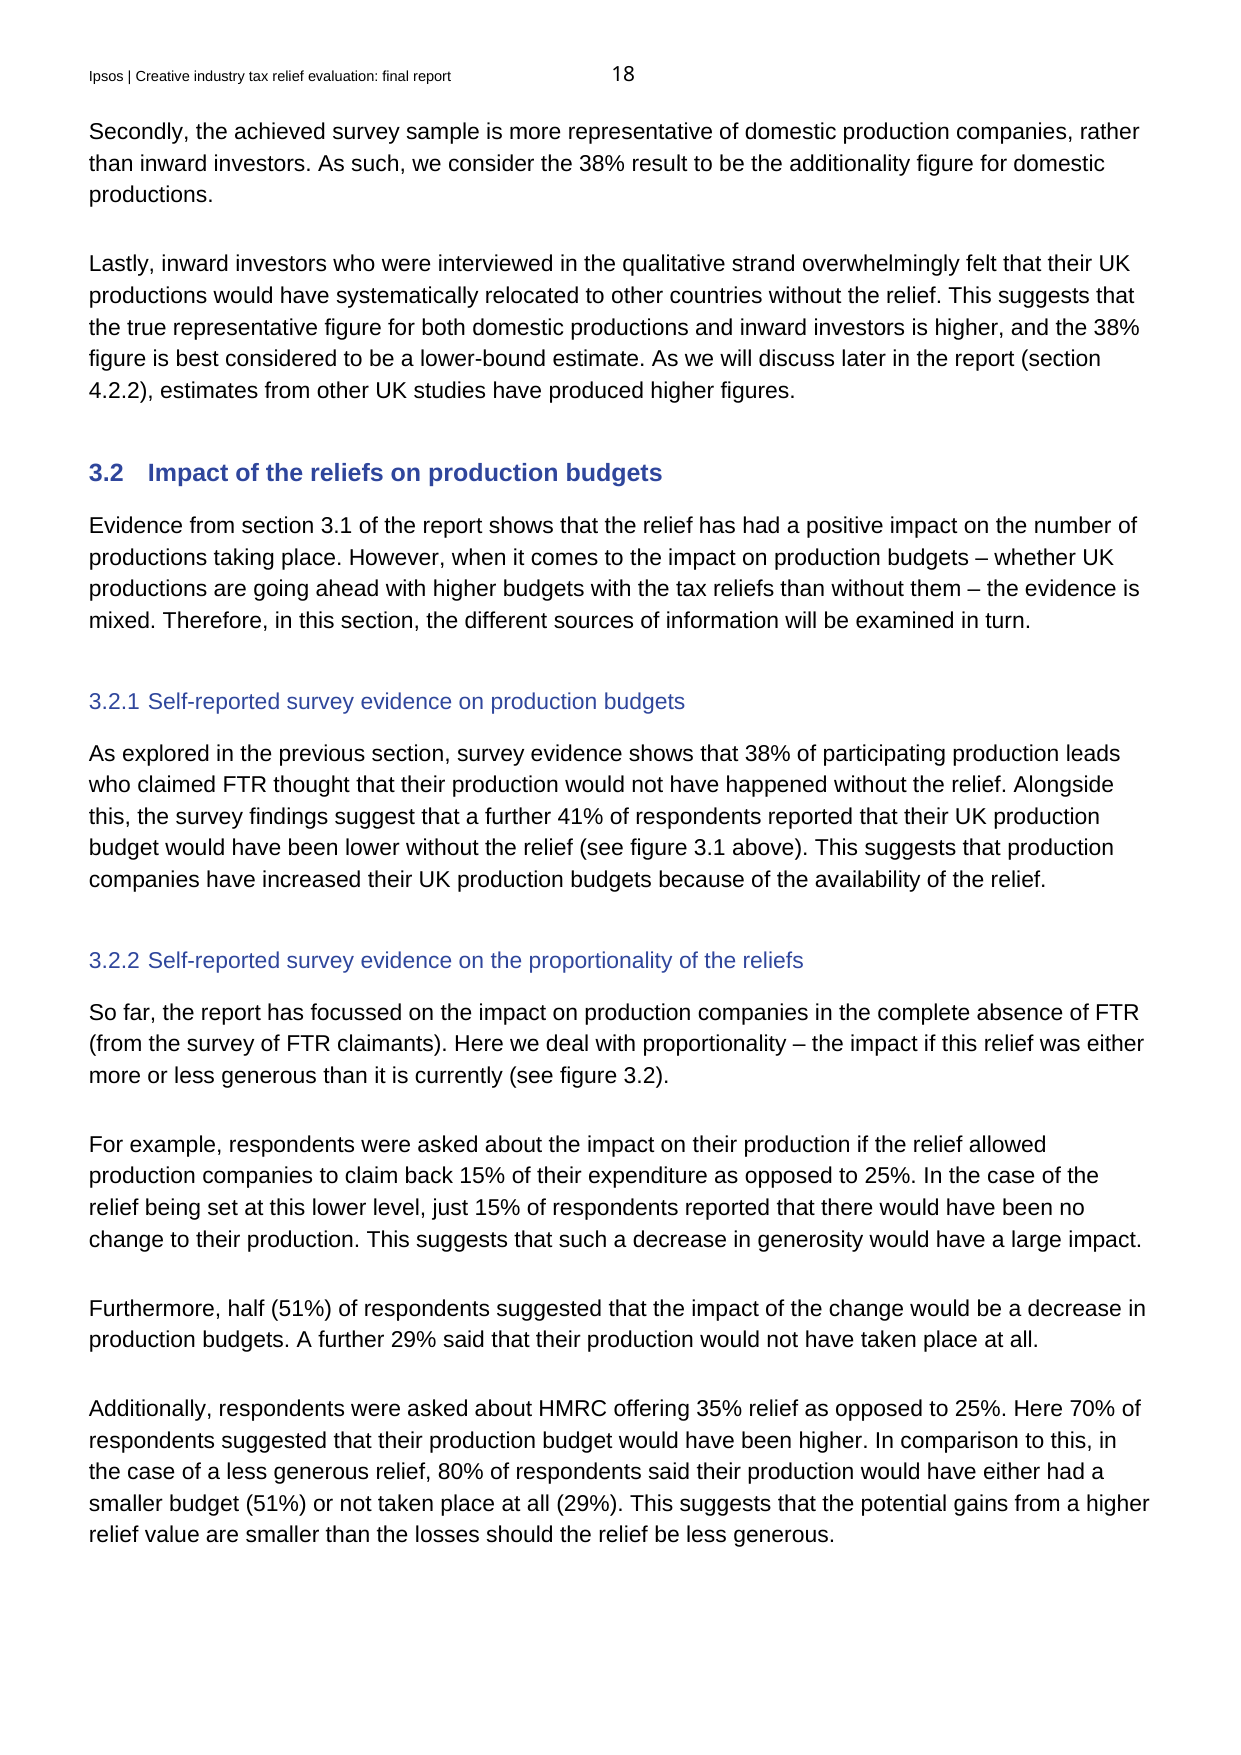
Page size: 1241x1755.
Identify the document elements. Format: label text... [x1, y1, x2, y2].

text Additionally, respondents were asked about HMRC offering 35% relief as opposed to 25%. Here 70% of respondents suggested that their production budget would have been higher. In comparison to this, in the case of a less generous relief, 80% of respondents said their production would have either had a smaller budget (51%) or not taken place at all (29%). This suggests that the potential gains from a higher relief value are smaller than the losses should the relief be less generous. [89, 1395, 1152, 1548]
list As explored in the previous section, survey evidence shows that 38% of participating production leads who claimed FTR thought that their production would not have happened without the relief. Alongside this, the survey findings suggest that a further 41% of respondents reported that their UK production budget would have been lower without the relief (see figure 3.1 above). This suggests that production companies have increased their UK production budgets because of the availability of the relief. [89, 739, 1152, 892]
subtitle Self-reported survey evidence on the proportionality of the reliefs [89, 947, 1152, 974]
text Furthermore, half (51%) of respondents suggested that the impact of the change would be a decrease in production budgets. A further 29% said that their production would not have taken place at all. [89, 1294, 1152, 1352]
text Evidence from section 3.1 of the report shows that the relief has had a positive impact on the number of productions taking place. However, when it comes to the impact on production budgets – whether UK productions are going ahead with higher budgets with the tax reliefs than without them – the evidence is mixed. Therefore, in this section, the different sources of information will be examined in turn. [89, 512, 1152, 633]
text Secondly, the achieved survey sample is more representative of domestic production companies, rather than inward investors. As such, we consider the 38% result to be the additionality figure for domestic productions. [89, 118, 1152, 208]
subtitle Self-reported survey evidence on production budgets [89, 688, 1152, 714]
text Lastly, inward investors who were interviewed in the qualitative strand overwhelmingly felt that their UK productions would have systematically relocated to other countries without the relief. This suggests that the true representative figure for both domestic productions and inward investors is higher, and the 38% figure is best considered to be a lower-bound estimate. As we will discuss later in the report (section 4.2.2), estimates from other UK studies have produced higher figures. [89, 250, 1152, 403]
list Impact of the reliefs on production budgets [89, 458, 1152, 487]
text So far, the report has focussed on the impact on production companies in the complete absence of FTR (from the survey of FTR claimants). Here we deal with proportionality – the impact if this relief was either more or less generous than it is currently (see figure 3.2). [89, 999, 1152, 1088]
text For example, respondents were asked about the impact on their production if the relief allowed production companies to claim back 15% of their expenditure as opposed to 25%. In the case of the relief being set at this lower level, just 15% of respondents reported that there would have been no change to their production. This suggests that such a decrease in generosity would have a large impact. [89, 1131, 1152, 1252]
